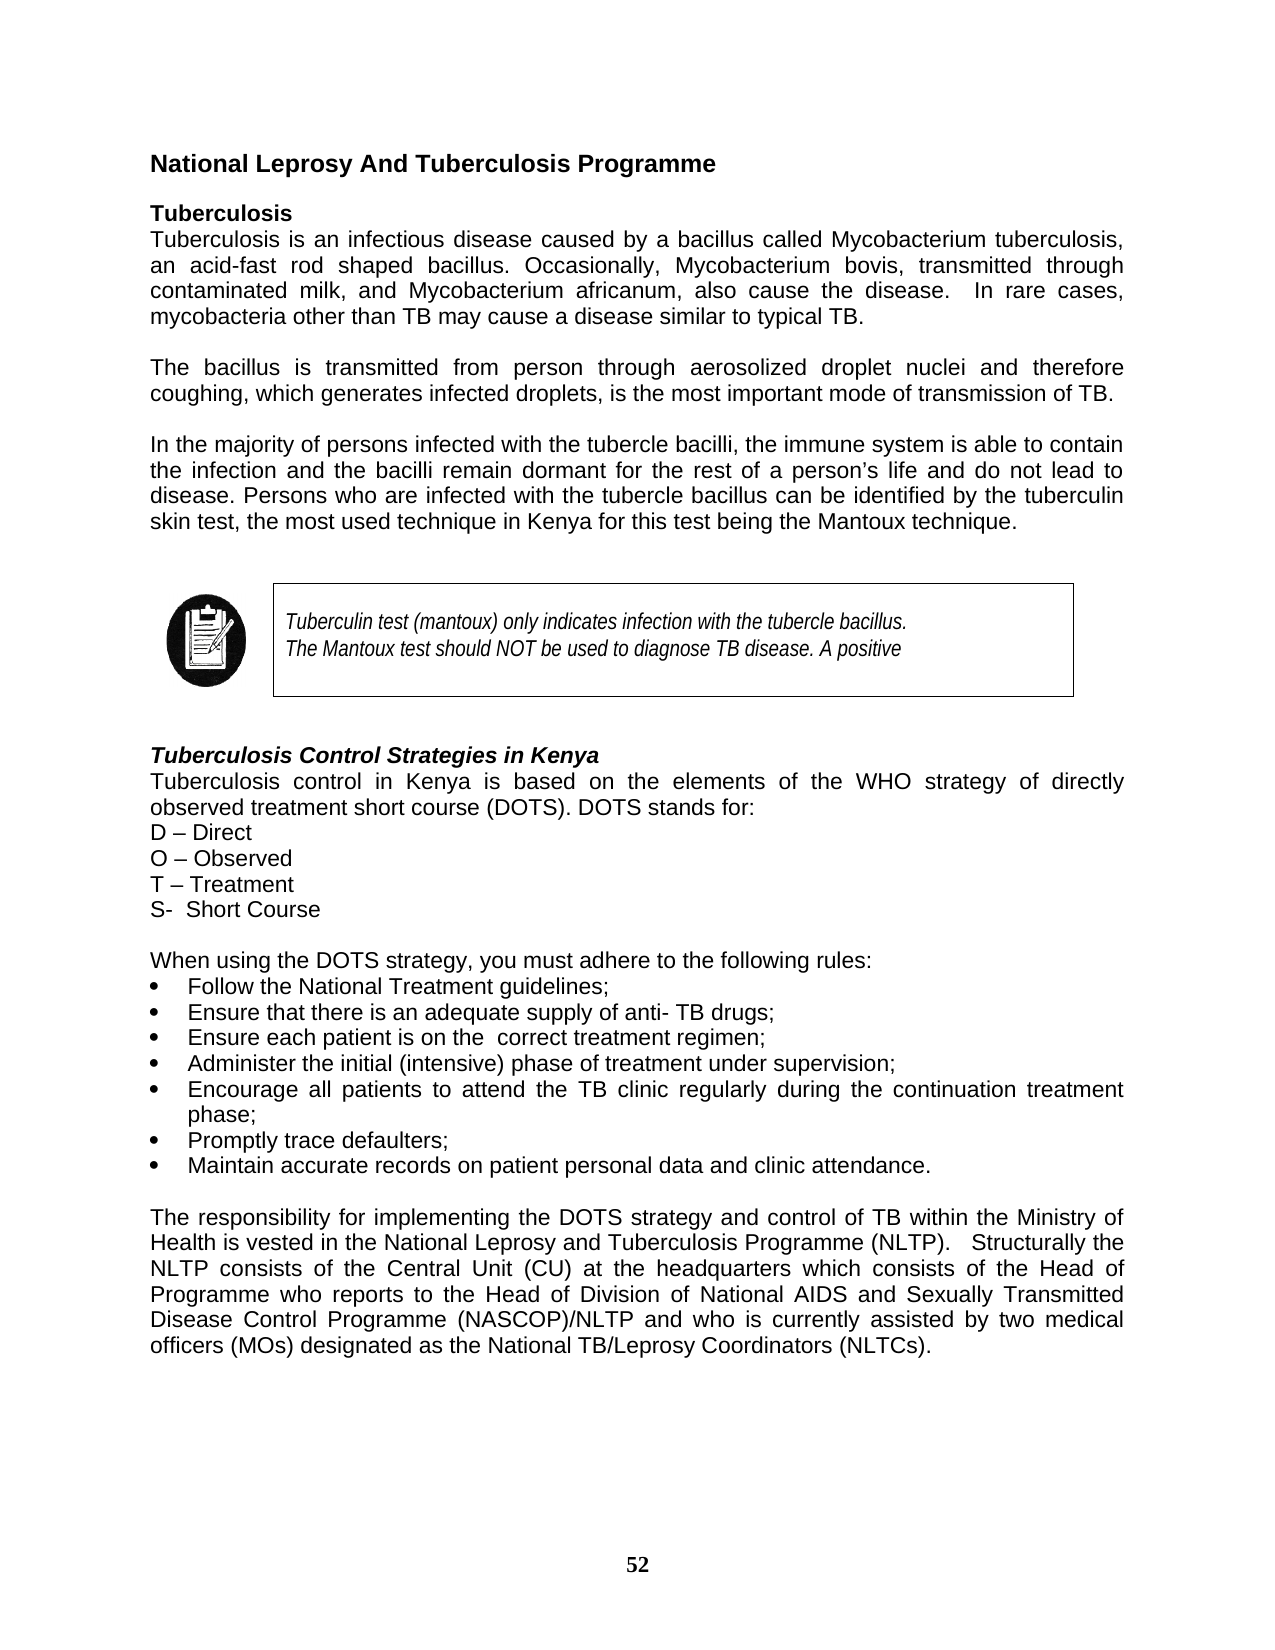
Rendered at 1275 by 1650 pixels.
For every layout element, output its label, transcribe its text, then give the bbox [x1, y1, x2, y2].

list Administer the initial (intensive) phase of treatment under supervision; [150, 1051, 1125, 1076]
list Encourage all patients to attend the TB clinic regularly during the continuation treatment phase; [150, 1076, 1125, 1127]
table_header Tuberculin test (mantoux) only indicates infection with the tubercle bacillus. The Mantoux test should NOT be used to diagnose TB disease. A positive [274, 584, 1073, 696]
text Tuberculosis [150, 201, 1125, 227]
list Follow the National Treatment guidelines; [150, 974, 1125, 999]
text When using the DOTS strategy, you must adhere to the following rules: [150, 948, 1125, 974]
text D – Direct [150, 820, 1125, 846]
text Tuberculosis is an infectious disease caused by a bacillus called Mycobacterium tuberculosis, an acid-fast rod shaped bacillus. Occasionally, Mycobacterium bovis, transmitted through contaminated milk, and Mycobacterium africanum, also cause the disease. In rare cases, mycobacteria other than TB may cause a disease similar to typical TB. [150, 227, 1125, 329]
picture [166, 593, 246, 687]
text The bacillus is transmitted from person through aerosolized droplet nuclei and therefore coughing, which generates infected droplets, is the most important mode of transmission of TB. [150, 355, 1125, 406]
subtitle National Leprosy And Tuberculosis Programme [150, 150, 1125, 178]
list Promptly trace defaulters; [150, 1127, 1125, 1153]
text Tuberculosis Control Strategies in Kenya [150, 743, 1125, 769]
text Tuberculosis control in Kenya is based on the elements of the WHO strategy of directly observed treatment short course (DOTS). DOTS stands for: [150, 769, 1125, 820]
list Ensure that there is an adequate supply of anti- TB drugs; [150, 999, 1125, 1025]
table_header [139, 583, 273, 696]
text In the majority of persons infected with the tubercle bacilli, the immune system is able to contain the infection and the bacilli remain dormant for the rest of a person’s life and do not lead to disease. Persons who are infected with the tubercle bacillus can be identified by the tuberculin skin test, the most used technique in Kenya for this test being the Mantoux technique. [150, 432, 1125, 534]
text The responsibility for implementing the DOTS strategy and control of TB within the Ministry of Health is vested in the National Leprosy and Tuberculosis Programme (NLTP). Structurally the NLTP consists of the Central Unit (CU) at the headquarters which consists of the Head of Programme who reports to the Head of Division of National AIDS and Sexually Transmitted Disease Control Programme (NASCOP)/NLTP and who is currently assisted by two medical officers (MOs) designated as the National TB/Leprosy Coordinators (NLTCs). [150, 1204, 1125, 1358]
list Maintain accurate records on patient personal data and clinic attendance. [150, 1153, 1125, 1179]
text T – Treatment [150, 871, 1125, 897]
text O – Observed [150, 846, 1125, 871]
list Ensure each patient is on the correct treatment regimen; [150, 1025, 1125, 1051]
text S- Short Course [150, 897, 1125, 922]
